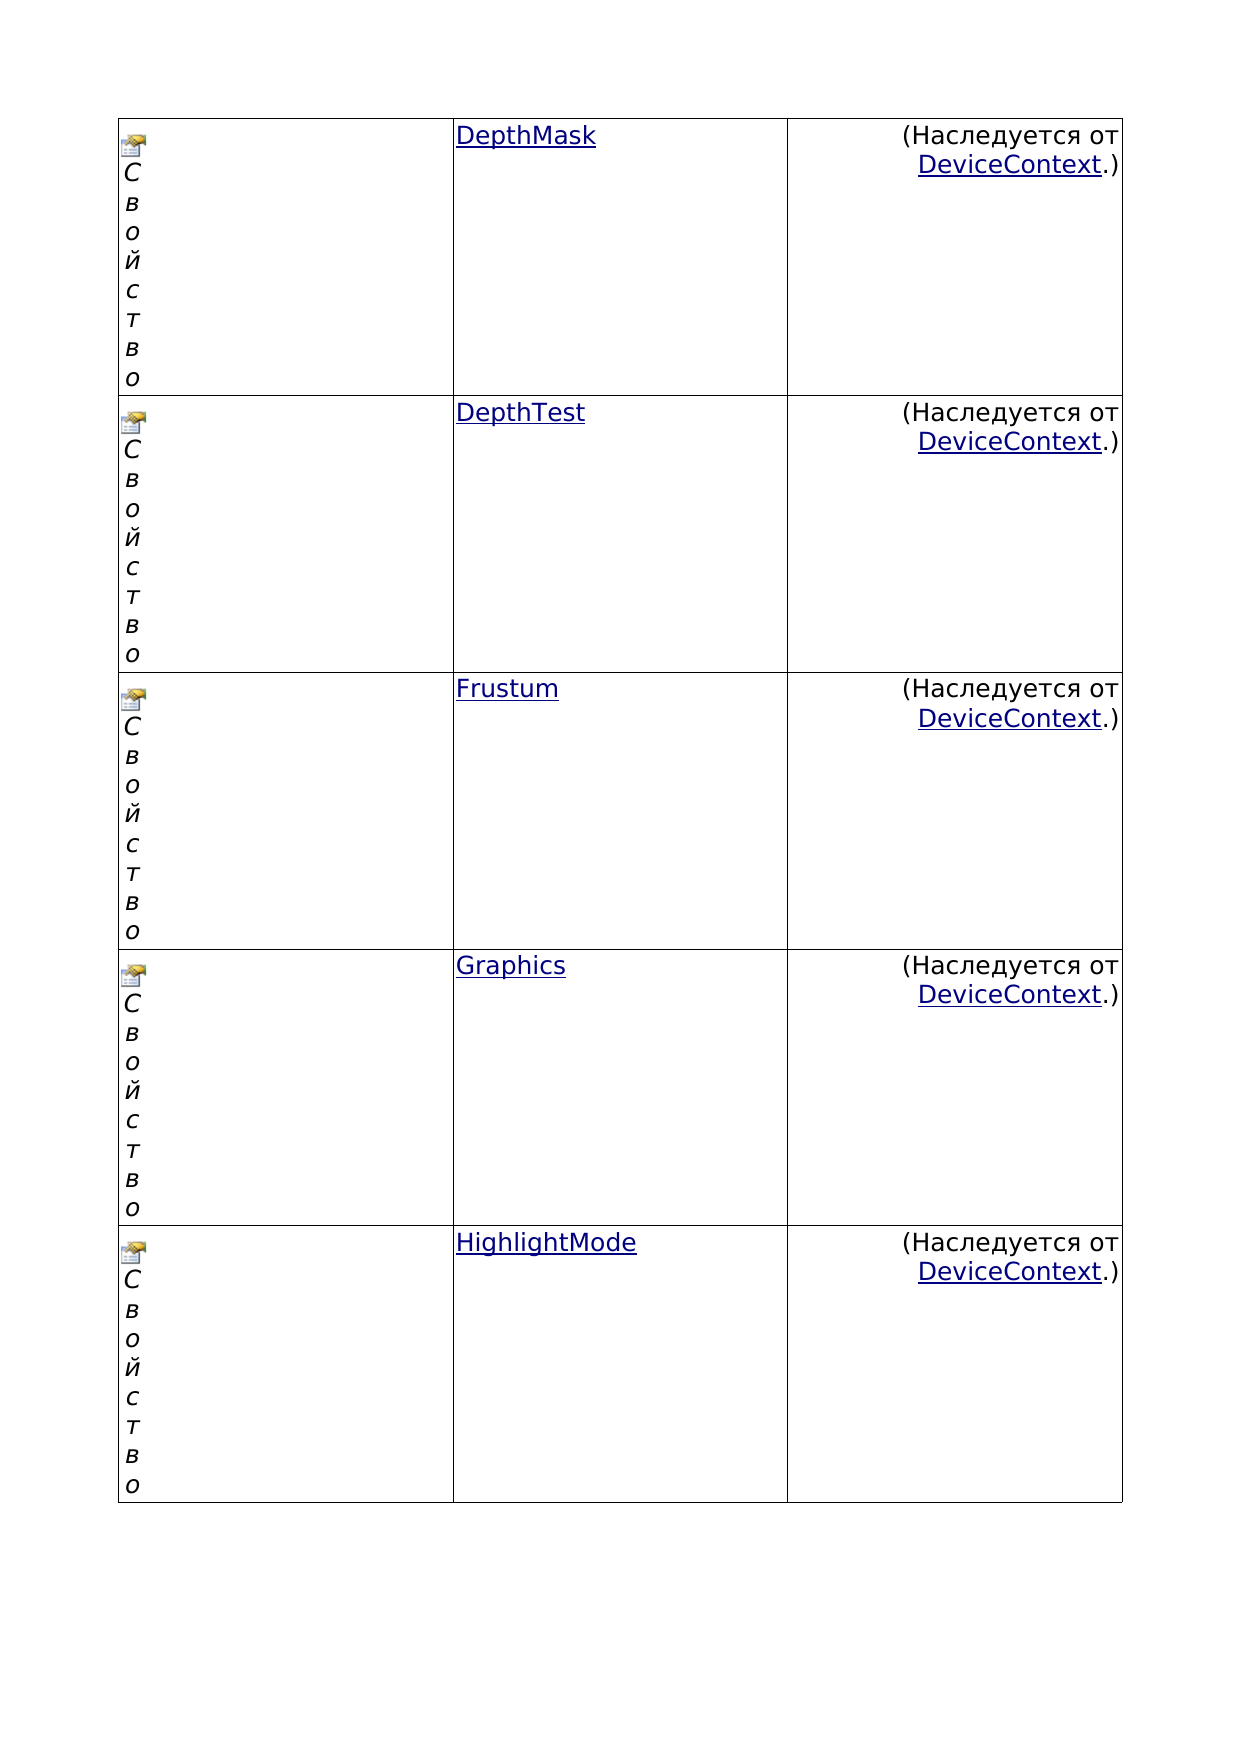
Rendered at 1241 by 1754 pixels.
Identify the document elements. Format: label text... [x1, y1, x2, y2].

table_cell [119, 673, 453, 948]
table_cell [119, 396, 453, 672]
picture [121, 1240, 147, 1266]
table_cell DepthMask [454, 119, 787, 395]
table_cell (Наследуется от DeviceContext.) [788, 396, 1122, 672]
table_cell (Наследуется от DeviceContext.) [788, 950, 1122, 1225]
table_cell (Наследуется от DeviceContext.) [788, 673, 1122, 948]
table_cell HighlightMode [454, 1226, 787, 1502]
picture [121, 410, 147, 436]
picture [121, 133, 147, 159]
table_cell (Наследуется от DeviceContext.) [788, 119, 1122, 395]
table_cell Frustum [454, 673, 787, 948]
table_cell Graphics [454, 950, 787, 1225]
picture [121, 963, 147, 989]
table_cell (Наследуется от DeviceContext.) [788, 1226, 1122, 1502]
table_cell [119, 119, 453, 395]
table_cell DepthTest [454, 396, 787, 672]
table_cell [119, 950, 453, 1225]
table_cell [119, 1226, 453, 1502]
picture [121, 687, 147, 713]
